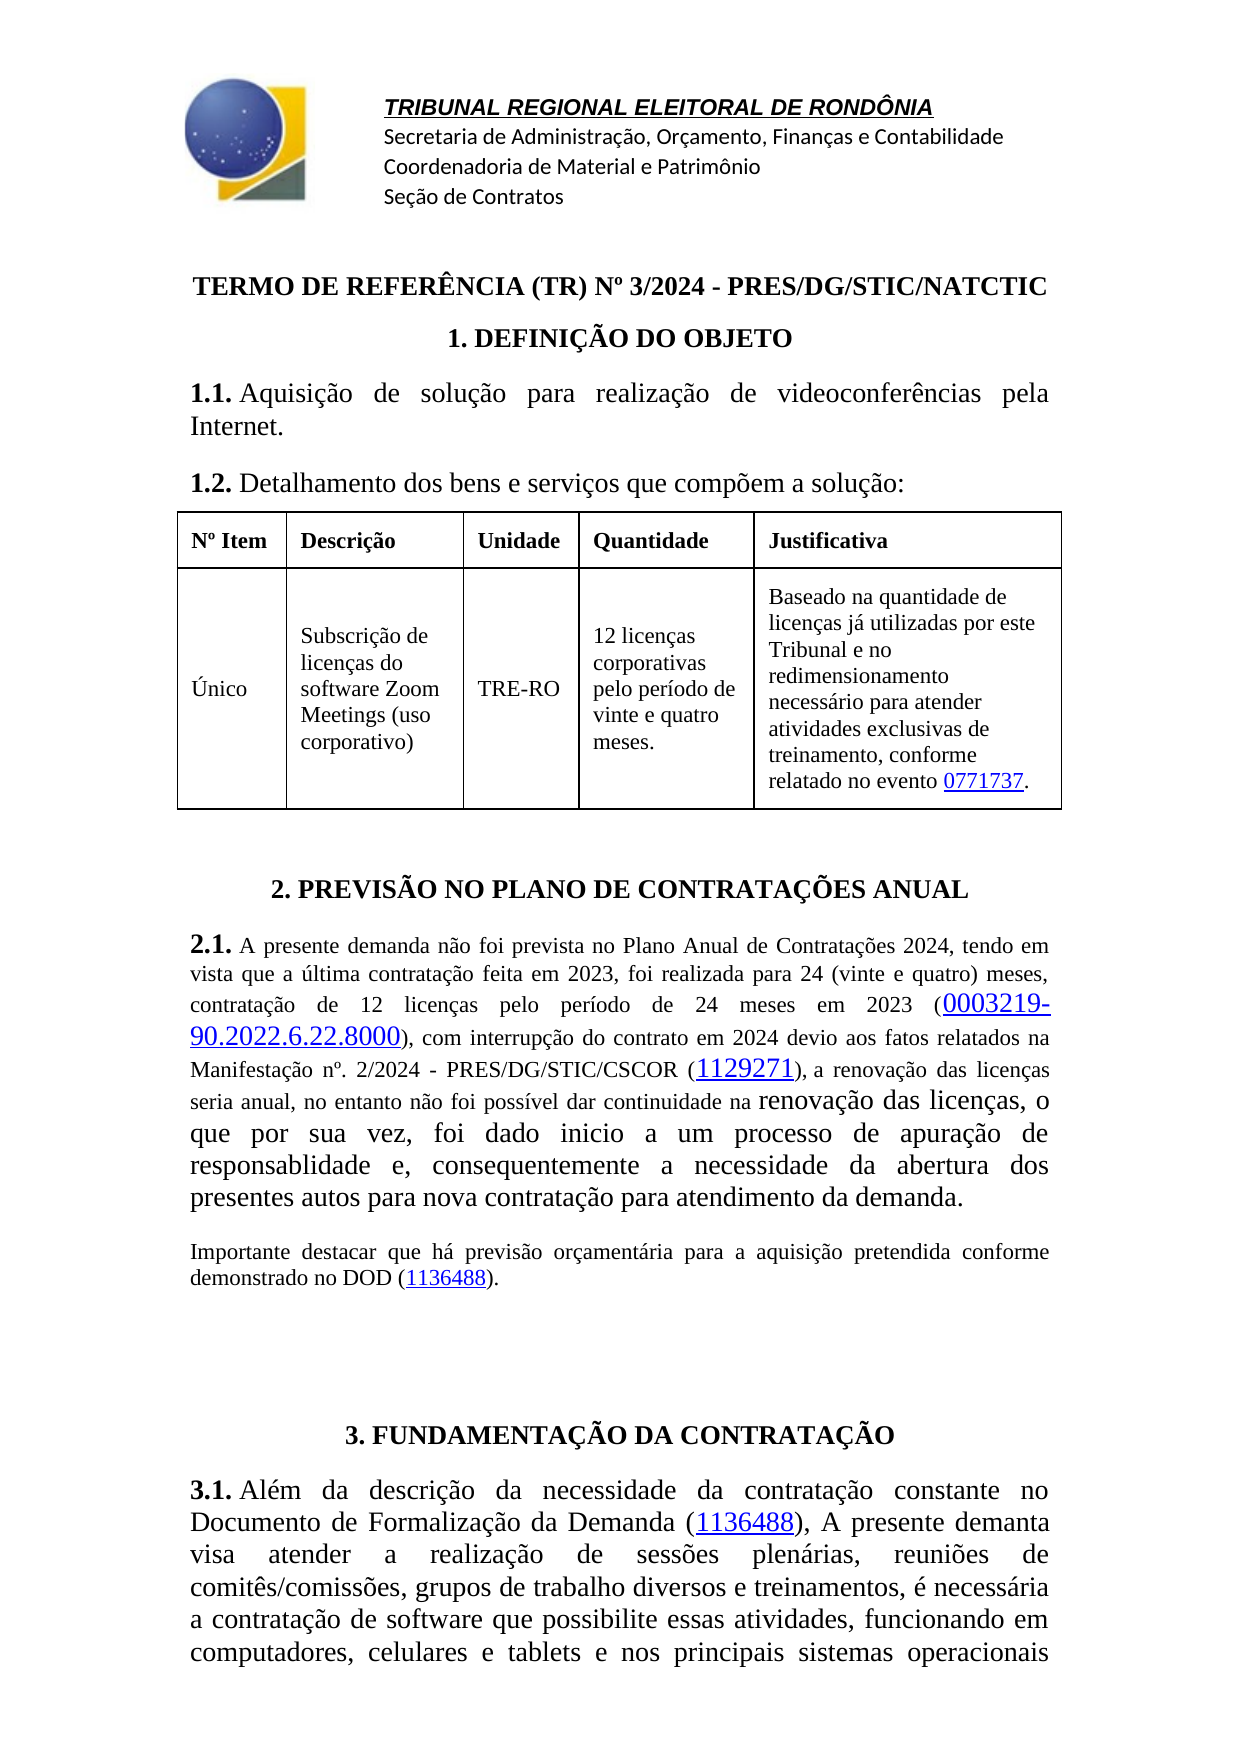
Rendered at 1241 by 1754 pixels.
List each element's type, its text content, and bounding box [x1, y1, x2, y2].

table_cell 12 licenças corporativas pelo período de vinte e quatro meses. [580, 569, 753, 808]
text 3.1. Além da descrição da necessidade da contratação constante no Documento de Formalização da Demanda (1136488), A presente demanta visa atender a realização de sessões plenárias, reuniões de comitês/comissões, grupos de trabalho diversos e treinamentos, é necessária a contratação de software que possibilite essas atividades, funcionando em computadores, celulares e tablets e nos principais sistemas operacionais [190, 1473, 1051, 1667]
text 2.1. A presente demanda não foi prevista no Plano Anual de Contratações 2024, tendo em vista que a última contratação feita em 2023, foi realizada para 24 (vinte e quatro) meses, contratação de 12 licenças pelo período de 24 meses em 2023 (0003219-90.2022.6.22.8000), com interrupção do contrato em 2024 devio aos fatos relatados na Manifestação nº. 2/2024 - PRES/DG/STIC/CSCOR (1129271), a renovação das licenças seria anual, no entanto não foi possível dar continuidade na renovação das licenças, o que por sua vez, foi dado inicio a um processo de apuração de responsablidade e, consequentemente a necessidade da abertura dos presentes autos para nova contratação para atendimento da demanda. [190, 927, 1051, 1213]
table_cell Subscrição de licenças do software Zoom Meetings (uso corporativo) [287, 569, 463, 808]
text 3. FUNDAMENTAÇÃO DA CONTRATAÇÃO [177, 1419, 1063, 1450]
text 1.2. Detalhamento dos bens e serviços que compõem a solução: [190, 466, 1051, 498]
table_header Nº Item [178, 513, 286, 567]
table_header Unidade [464, 513, 578, 567]
table_cell Baseado na quantidade de licenças já utilizadas por este Tribunal e no redimensionamento necessário para atender atividades exclusivas de treinamento, conforme relatado no evento 0771737. [755, 569, 1061, 808]
text 1.1. Aquisição de solução para realização de videoconferências pela Internet. [190, 376, 1051, 441]
table_cell TRE-RO [464, 569, 578, 808]
text 2. PREVISÃO NO PLANO DE CONTRATAÇÕES ANUAL [177, 873, 1063, 904]
table_cell Único [178, 569, 286, 808]
text TERMO DE REFERÊNCIA (TR) Nº 3/2024 - PRES/DG/STIC/NATCTIC [177, 270, 1063, 301]
table_header Descrição [287, 513, 463, 567]
table_header Quantidade [580, 513, 753, 567]
text 1. DEFINIÇÃO DO OBJETO [177, 322, 1063, 353]
text Importante destacar que há previsão orçamentária para a aquisição pretendida conforme demonstrado no DOD (1136488). [190, 1238, 1051, 1291]
table_header Justificativa [755, 513, 1061, 567]
